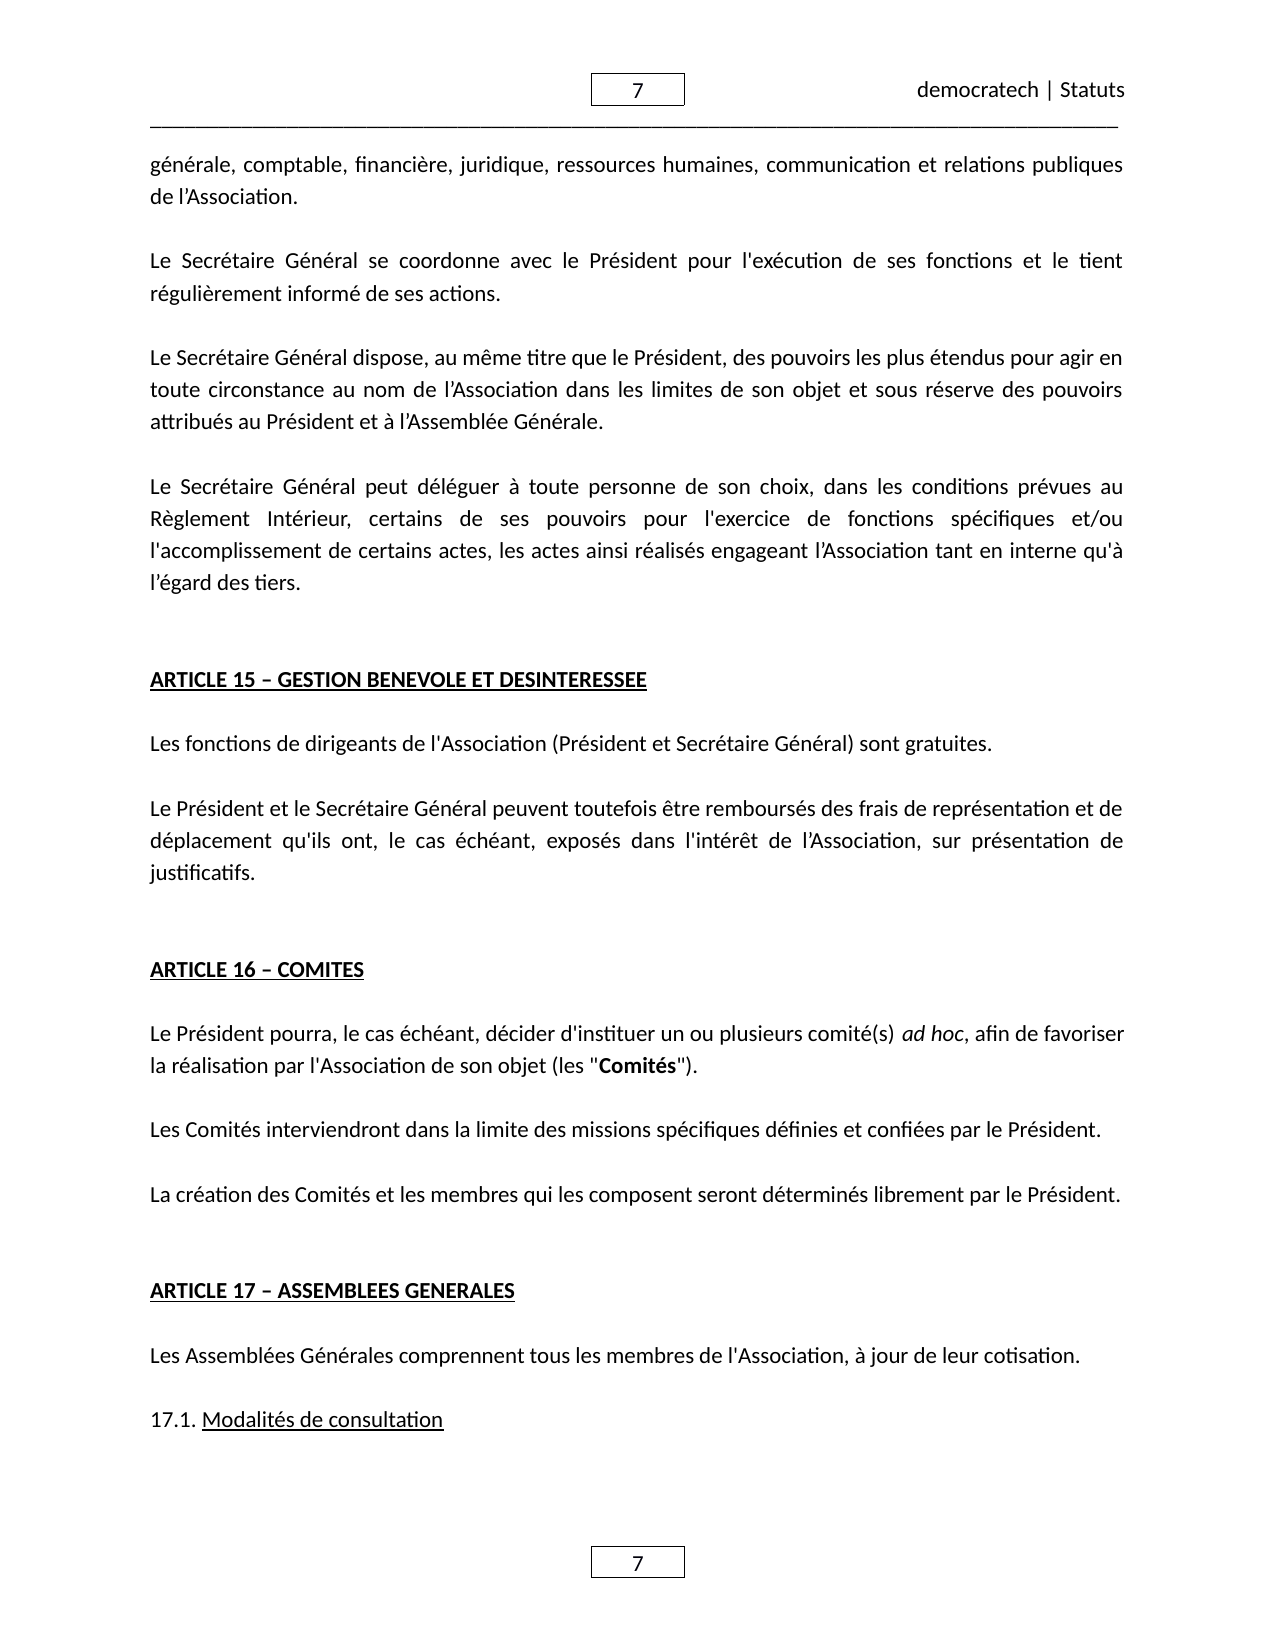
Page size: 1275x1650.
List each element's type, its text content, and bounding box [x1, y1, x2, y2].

text Les Comités interviendront dans la limite des missions spécifiques définies et confiées par le Président. [150, 1116, 1125, 1144]
text La création des Comités et les membres qui les composent seront déterminés librement par le Président. [150, 1180, 1125, 1208]
text générale, comptable, financière, juridique, ressources humaines, communication et relations publiques de l’Association. [150, 150, 1125, 210]
text Le Président et le Secrétaire Général peuvent toutefois être remboursés des frais de représentation et de déplacement qu'ils ont, le cas échéant, exposés dans l'intérêt de l’Association, sur présentation de justificatifs. [150, 794, 1125, 886]
text Le Secrétaire Général dispose, au même titre que le Président, des pouvoirs les plus étendus pour agir en toute circonstance au nom de l’Association dans les limites de son objet et sous réserve des pouvoirs attribués au Président et à l’Assemblée Générale. [150, 343, 1125, 436]
text Le Secrétaire Général peut déléguer à toute personne de son choix, dans les conditions prévues au Règlement Intérieur, certains de ses pouvoirs pour l'exercice de fonctions spécifiques et/ou l'accomplissement de certains actes, les actes ainsi réalisés engageant l’Association tant en interne qu'à l’égard des tiers. [150, 472, 1125, 596]
text Les fonctions de dirigeants de l'Association (Président et Secrétaire Général) sont gratuites. [150, 729, 1125, 757]
text 17.1. Modalités de consultation [150, 1405, 1125, 1433]
text Le Président pourra, le cas échéant, décider d'instituer un ou plusieurs comité(s) ad hoc, afin de favoriser la réalisation par l'Association de son objet (les "Comités"). [150, 1019, 1125, 1079]
text Le Secrétaire Général se coordonne avec le Président pour l'exécution de ses fonctions et le tient régulièrement informé de ses actions. [150, 247, 1125, 307]
text ARTICLE 16 – COMITES [150, 955, 1125, 983]
text ARTICLE 15 – GESTION BENEVOLE ET DESINTERESSEE [150, 665, 1125, 693]
text Les Assemblées Générales comprennent tous les membres de l'Association, à jour de leur cotisation. [150, 1341, 1125, 1369]
text ARTICLE 17 – ASSEMBLEES GENERALES [150, 1277, 1125, 1304]
